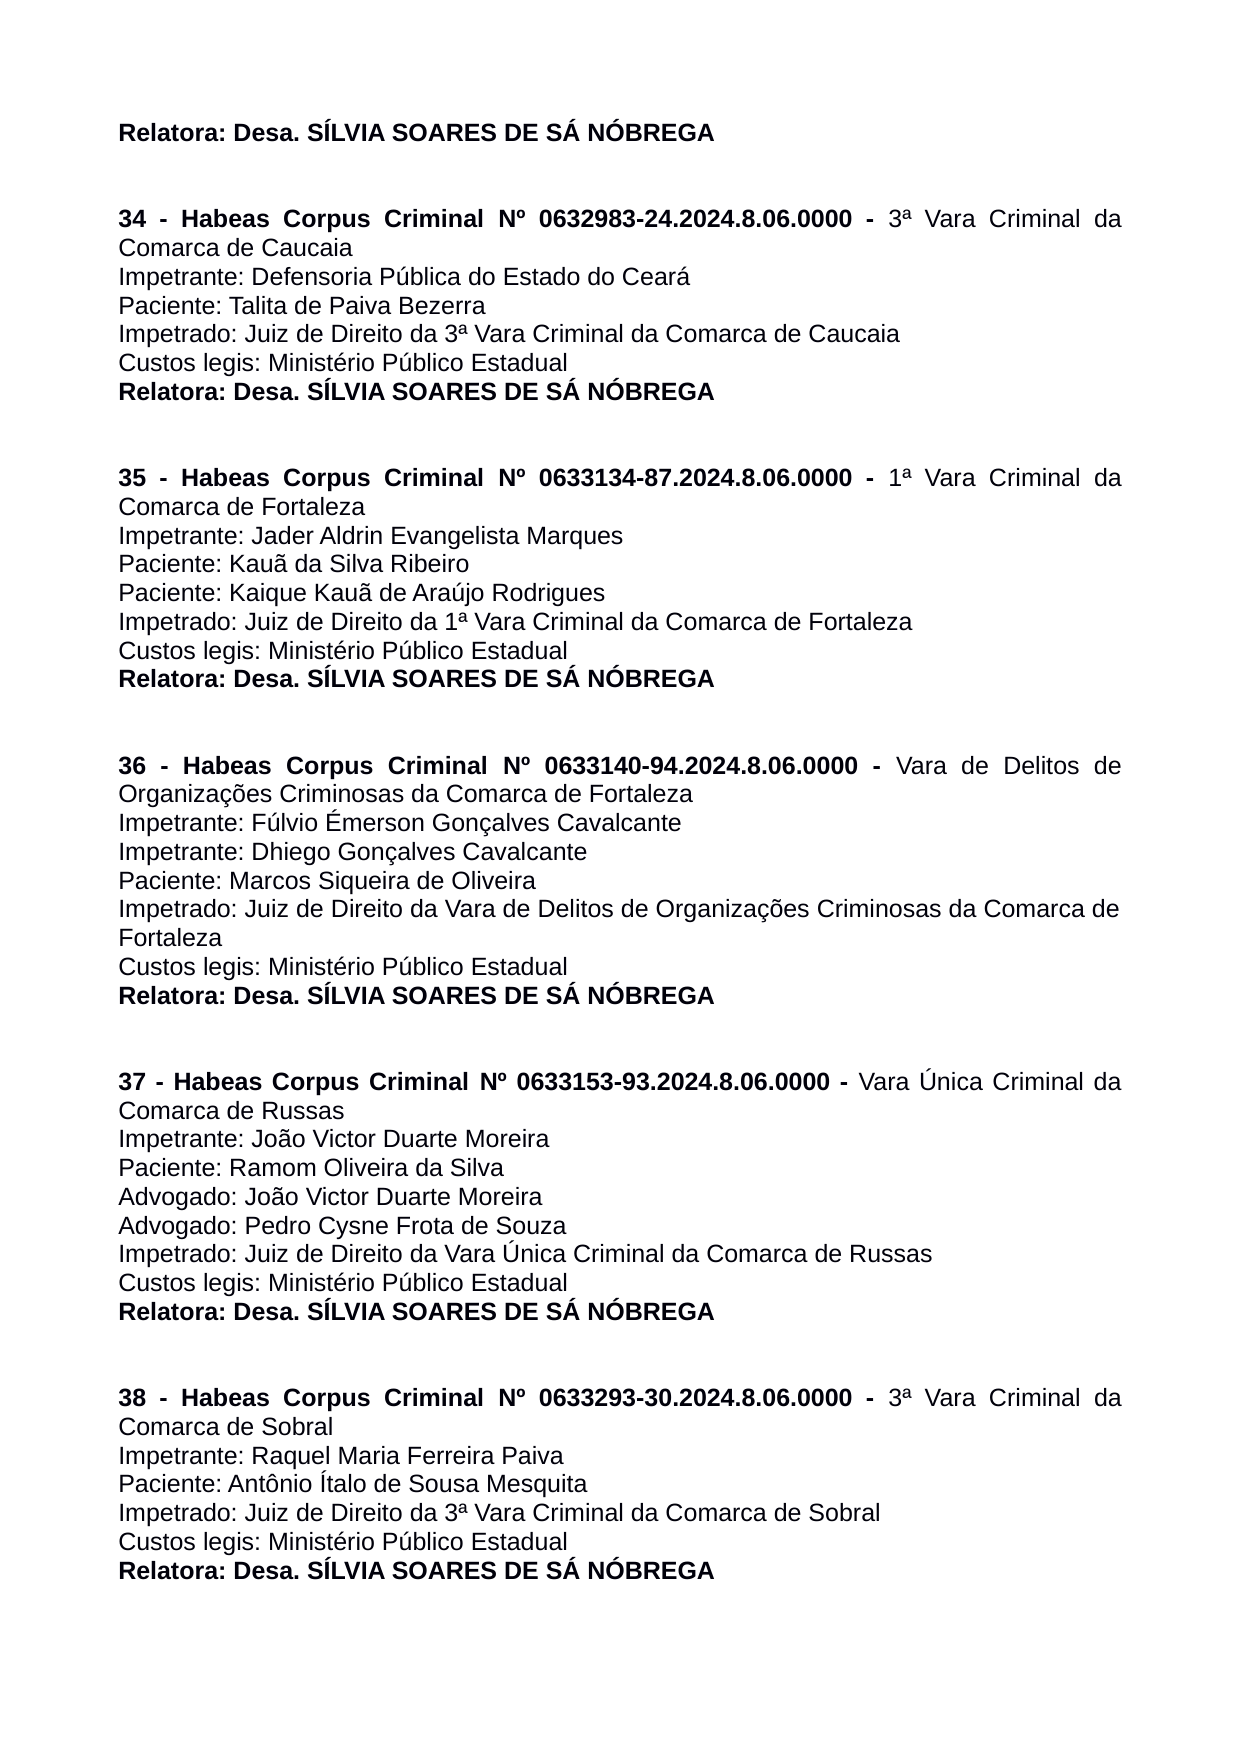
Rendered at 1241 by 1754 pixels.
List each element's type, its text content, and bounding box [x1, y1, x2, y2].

text Custos legis: Ministério Público Estadual [118, 1268, 1122, 1297]
text 35 - Habeas Corpus Criminal Nº 0633134-87.2024.8.06.0000 - 1ª Vara Criminal da Comarca de Fortaleza [118, 463, 1122, 521]
text Impetrado: Juiz de Direito da 3ª Vara Criminal da Comarca de Sobral [118, 1498, 1122, 1527]
text Impetrante: João Victor Duarte Moreira [118, 1124, 1122, 1153]
text Paciente: Ramom Oliveira da Silva [118, 1153, 1122, 1182]
text Relatora: Desa. SÍLVIA SOARES DE SÁ NÓBREGA [118, 981, 1122, 1009]
text Paciente: Talita de Paiva Bezerra [118, 291, 1122, 319]
text Impetrante: Defensoria Pública do Estado do Ceará [118, 262, 1122, 291]
text Paciente: Kaique Kauã de Araújo Rodrigues [118, 578, 1122, 607]
text Custos legis: Ministério Público Estadual [118, 348, 1122, 377]
text Impetrado: Juiz de Direito da 1ª Vara Criminal da Comarca de Fortaleza [118, 607, 1122, 636]
text Relatora: Desa. SÍLVIA SOARES DE SÁ NÓBREGA [118, 1297, 1122, 1326]
text Impetrante: Dhiego Gonçalves Cavalcante [118, 837, 1122, 866]
text Relatora: Desa. SÍLVIA SOARES DE SÁ NÓBREGA [118, 664, 1122, 693]
text Impetrante: Fúlvio Émerson Gonçalves Cavalcante [118, 808, 1122, 837]
text Impetrante: Jader Aldrin Evangelista Marques [118, 521, 1122, 549]
text Relatora: Desa. SÍLVIA SOARES DE SÁ NÓBREGA [118, 1556, 1122, 1584]
text 36 - Habeas Corpus Criminal Nº 0633140-94.2024.8.06.0000 - Vara de Delitos de Organizações Criminosas da Comarca de Fortaleza [118, 751, 1122, 808]
text Paciente: Marcos Siqueira de Oliveira [118, 866, 1122, 894]
text Paciente: Antônio Ítalo de Sousa Mesquita [118, 1469, 1122, 1498]
text Relatora: Desa. SÍLVIA SOARES DE SÁ NÓBREGA [118, 377, 1122, 406]
text Impetrado: Juiz de Direito da Vara de Delitos de Organizações Criminosas da Comarca de Fortaleza [118, 894, 1122, 952]
text Advogado: Pedro Cysne Frota de Souza [118, 1211, 1122, 1239]
text Relatora: Desa. SÍLVIA SOARES DE SÁ NÓBREGA [118, 118, 1122, 147]
text Impetrante: Raquel Maria Ferreira Paiva [118, 1441, 1122, 1469]
text Custos legis: Ministério Público Estadual [118, 952, 1122, 981]
text Paciente: Kauã da Silva Ribeiro [118, 549, 1122, 578]
text Impetrado: Juiz de Direito da Vara Única Criminal da Comarca de Russas [118, 1239, 1122, 1268]
text 38 - Habeas Corpus Criminal Nº 0633293-30.2024.8.06.0000 - 3ª Vara Criminal da Comarca de Sobral [118, 1383, 1122, 1441]
text 37 - Habeas Corpus Criminal Nº 0633153-93.2024.8.06.0000 - Vara Única Criminal da Comarca de Russas [118, 1067, 1122, 1124]
text Custos legis: Ministério Público Estadual [118, 636, 1122, 664]
text Advogado: João Victor Duarte Moreira [118, 1182, 1122, 1211]
text Impetrado: Juiz de Direito da 3ª Vara Criminal da Comarca de Caucaia [118, 319, 1122, 348]
text 34 - Habeas Corpus Criminal Nº 0632983-24.2024.8.06.0000 - 3ª Vara Criminal da Comarca de Caucaia [118, 204, 1122, 262]
text Custos legis: Ministério Público Estadual [118, 1527, 1122, 1556]
